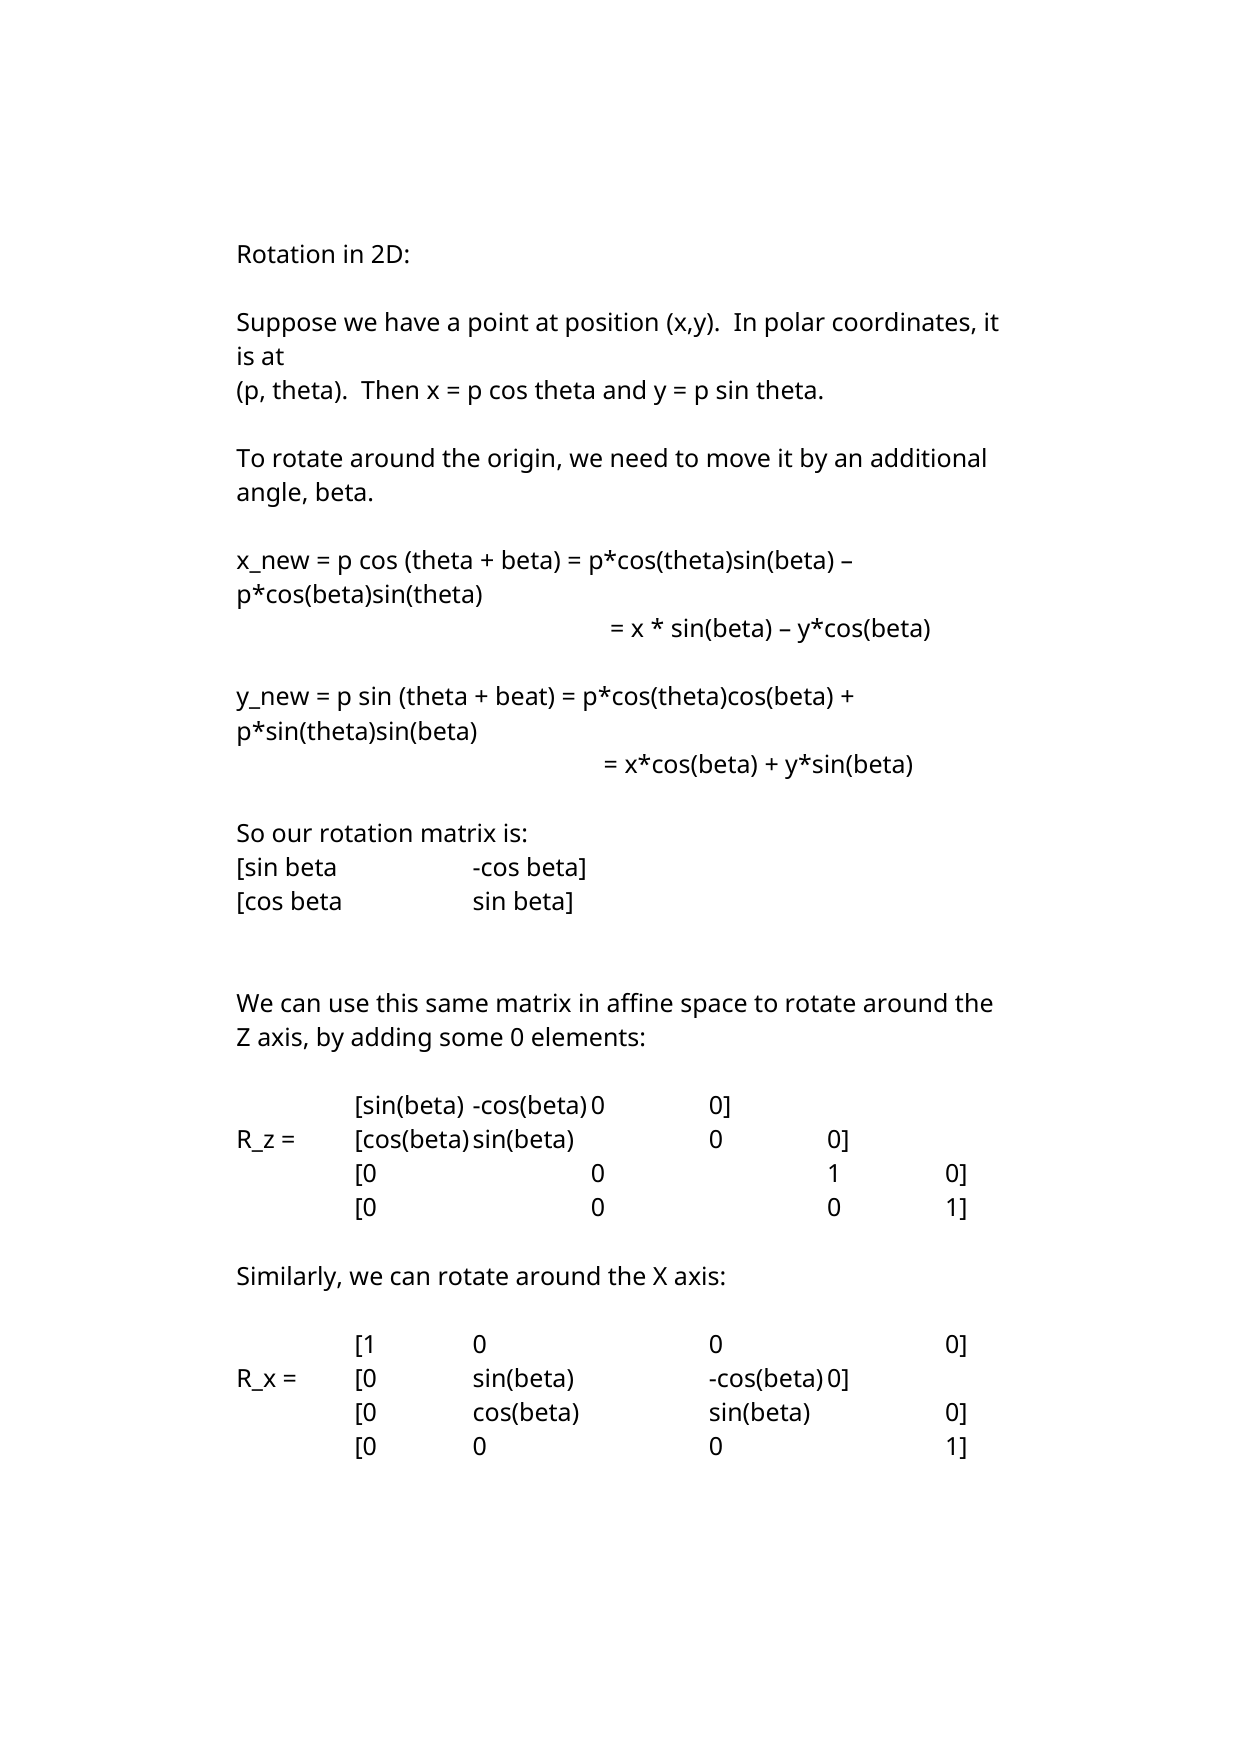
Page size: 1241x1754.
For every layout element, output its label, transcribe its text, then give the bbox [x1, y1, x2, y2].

text (p, theta). Then x = p cos theta and y = p sin theta. [236, 372, 1004, 407]
text = x*cos(beta) + y*sin(beta) [236, 747, 1004, 781]
text R_z = [cos(beta) sin(beta) 0 0] [236, 1122, 1004, 1156]
text x_new = p cos (theta + beta) = p*cos(theta)sin(beta) – p*cos(beta)sin(theta) [236, 543, 1004, 611]
text y_new = p sin (theta + beat) = p*cos(theta)cos(beta) + p*sin(theta)sin(beta) [236, 679, 1004, 747]
text R_x = [0 sin(beta) -cos(beta) 0] [236, 1360, 1004, 1394]
text [0 0 1 0] [236, 1156, 1004, 1190]
text Suppose we have a point at position (x,y). In polar coordinates, it is at [236, 304, 1004, 372]
text [1 0 0 0] [236, 1326, 1004, 1360]
text = x * sin(beta) – y*cos(beta) [236, 611, 1004, 645]
text [cos beta sin beta] [236, 883, 1004, 917]
text [sin(beta) -cos(beta) 0 0] [236, 1088, 1004, 1122]
text [0 0 0 1] [236, 1190, 1004, 1224]
text To rotate around the origin, we need to move it by an additional angle, beta. [236, 441, 1004, 509]
text We can use this same matrix in affine space to rotate around the Z axis, by adding some 0 elements: [236, 986, 1004, 1054]
text [sin beta -cos beta] [236, 849, 1004, 883]
text [0 0 0 1] [236, 1428, 1004, 1462]
text Rotation in 2D: [236, 236, 1004, 270]
text Similarly, we can rotate around the X axis: [236, 1258, 1004, 1292]
text [0 cos(beta) sin(beta) 0] [236, 1394, 1004, 1428]
text So our rotation matrix is: [236, 815, 1004, 849]
